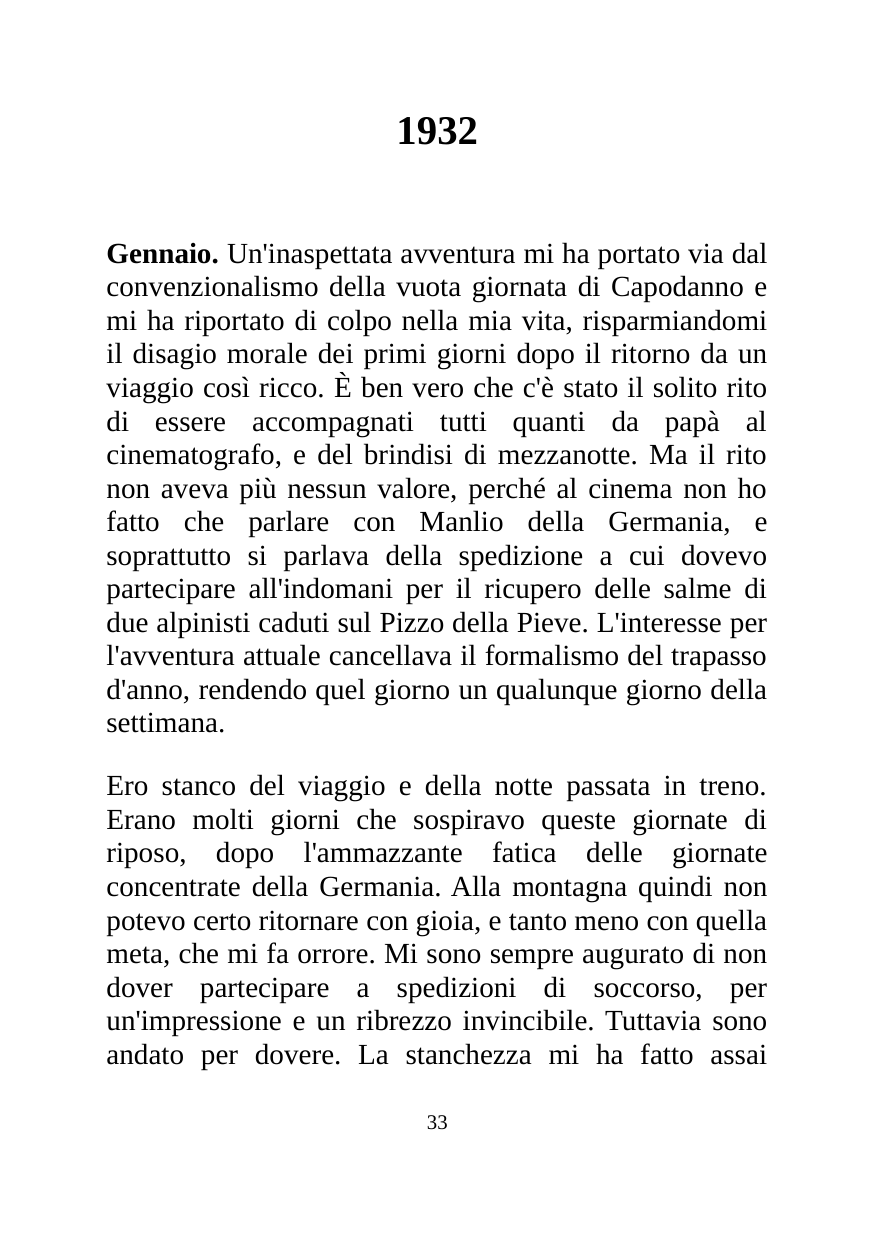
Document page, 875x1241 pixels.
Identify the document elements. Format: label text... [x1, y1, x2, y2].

text Ero stanco del viaggio e della notte passata in treno. Erano molti giorni che sospiravo queste giornate di riposo, dopo l'ammazzante fatica delle giornate concentrate della Germania. Alla montagna quindi non potevo certo ritornare con gioia, e tanto meno con quella meta, che mi fa orrore. Mi sono sempre augurato di non dover partecipare a spedizioni di soccorso, per un'impressione e un ribrezzo invincibile. Tuttavia sono andato per dovere. La stanchezza mi ha fatto assai [106, 768, 768, 1070]
text Gennaio. Un'inaspettata avventura mi ha portato via dal convenzionalismo della vuota giornata di Capodanno e mi ha riportato di colpo nella mia vita, risparmiandomi il disagio morale dei primi giorni dopo il ritorno da un viaggio così ricco. È ben vero che c'è stato il solito rito di essere accompagnati tutti quanti da papà al cinematografo, e del brindisi di mezzanotte. Ma il rito non aveva più nessun valore, perché al cinema non ho fatto che parlare con Manlio della Germania, e soprattutto si parlava della spedizione a cui dovevo partecipare all'indomani per il ricupero delle salme di due alpinisti caduti sul Pizzo della Pieve. L'interesse per l'avventura attuale cancellava il formalismo del trapasso d'anno, rendendo quel giorno un qualunque giorno della settimana. [106, 236, 768, 739]
subtitle 1932 [106, 106, 768, 153]
